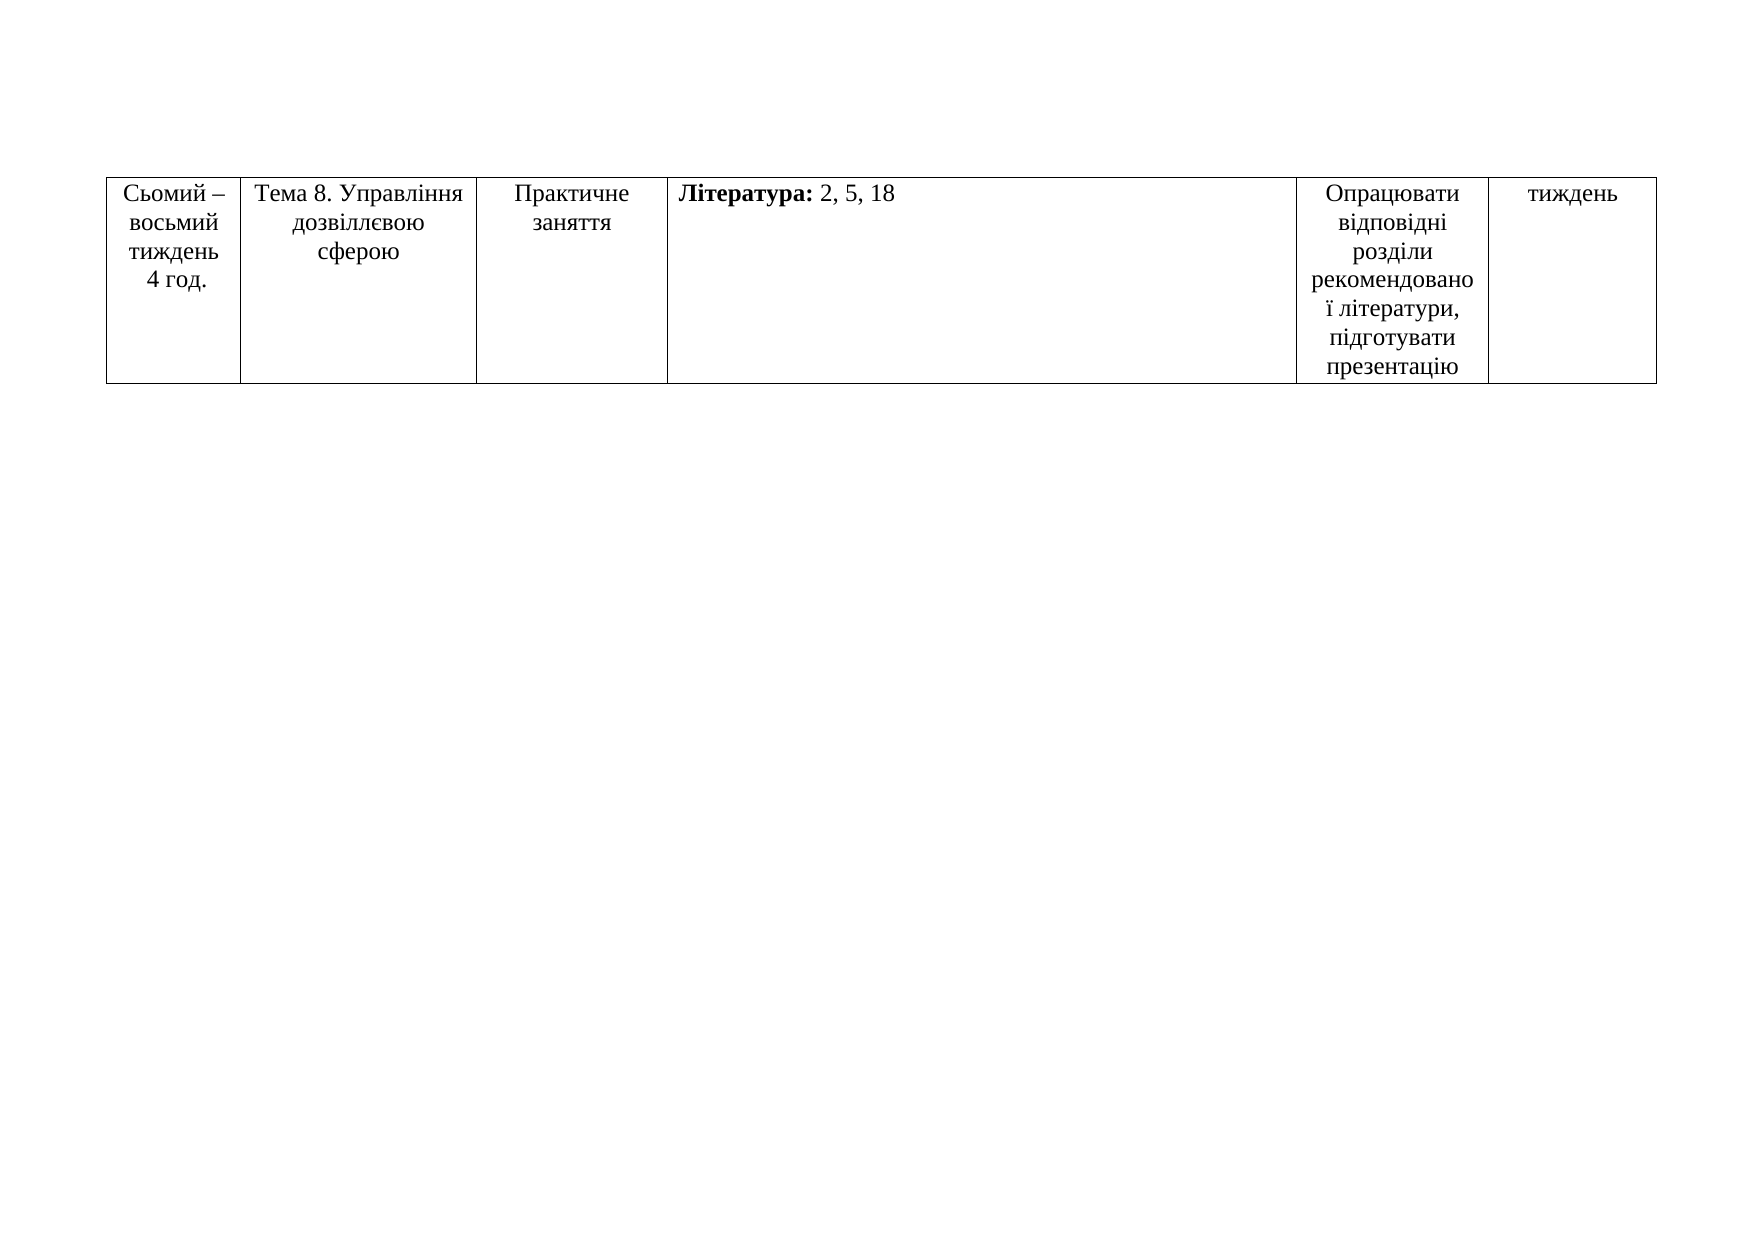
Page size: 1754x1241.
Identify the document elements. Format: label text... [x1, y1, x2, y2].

table_cell Опрацювати відповідні розділи рекомендованої літератури, підготувати презентацію [1297, 178, 1488, 383]
table_cell тиждень [1489, 178, 1656, 383]
table_cell Сьомий – восьмий тиждень 4 год. [107, 178, 240, 383]
table_cell Практичне заняття [477, 178, 667, 383]
table_cell Література: 2, 5, 18 [668, 178, 1296, 383]
table_cell Тема 8. Управління дозвіллєвою сферою [241, 178, 476, 383]
